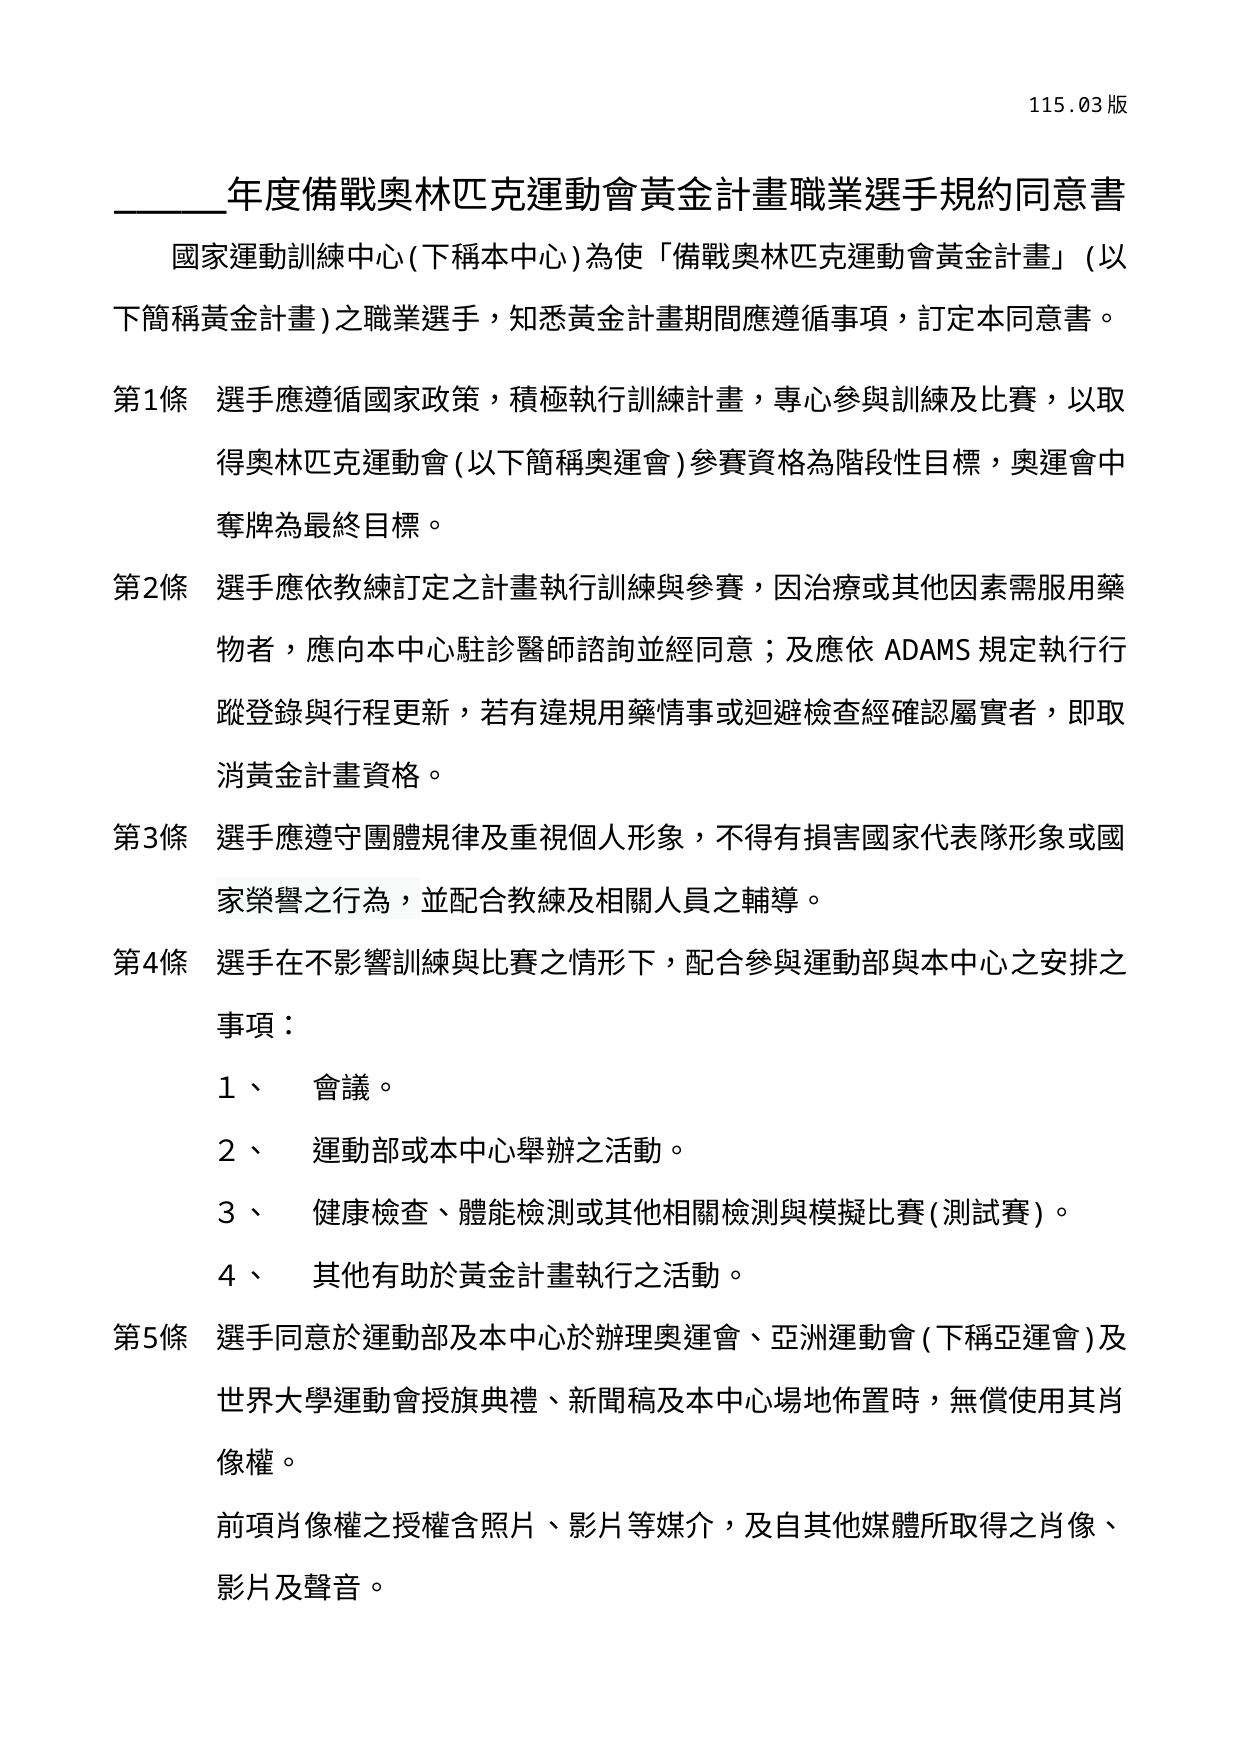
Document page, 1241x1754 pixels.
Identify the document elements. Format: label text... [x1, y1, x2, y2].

list 其他有助於黃金計畫執行之活動。 [212, 1232, 1128, 1294]
list 選手在不影響訓練與比賽之情形下，配合參與運動部與本中心之安排之事項： [112, 919, 1128, 1044]
list 選手應遵守團體規律及重視個人形象，不得有損害國家代表隊形象或國家榮譽之行為，並配合教練及相關人員之輔導。 [112, 794, 1128, 919]
list 前項肖像權之授權含照片、影片等媒介，及自其他媒體所取得之肖像、影片及聲音。 [112, 1482, 1128, 1607]
text 國家運動訓練中心(下稱本中心)為使「備戰奧林匹克運動會黃金計畫」(以下簡稱黃金計畫)之職業選手，知悉黃金計畫期間應遵循事項，訂定本同意書。 [112, 213, 1128, 338]
list 會議。 [212, 1044, 1128, 1107]
list 選手應依教練訂定之計畫執行訓練與參賽，因治療或其他因素需服用藥物者，應向本中心駐診醫師諮詢並經同意；及應依ADAMS規定執行行蹤登錄與行程更新，若有違規用藥情事或迴避檢查經確認屬實者，即取消黃金計畫資格。 [112, 544, 1128, 794]
list 選手同意於運動部及本中心於辦理奧運會、亞洲運動會(下稱亞運會)及世界大學運動會授旗典禮、新聞稿及本中心場地佈置時，無償使用其肖像權。 [112, 1294, 1128, 1482]
list 選手應遵循國家政策，積極執行訓練計畫，專心參與訓練及比賽，以取得奧林匹克運動會(以下簡稱奧運會)參賽資格為階段性目標，奧運會中奪牌為最終目標。 [112, 357, 1128, 544]
list 運動部或本中心舉辦之活動。 [212, 1107, 1128, 1169]
list 健康檢查、體能檢測或其他相關檢測與模擬比賽(測試賽)。 [212, 1169, 1128, 1232]
text _____年度備戰奧林匹克運動會黃金計畫職業選手規約同意書 [112, 150, 1128, 213]
